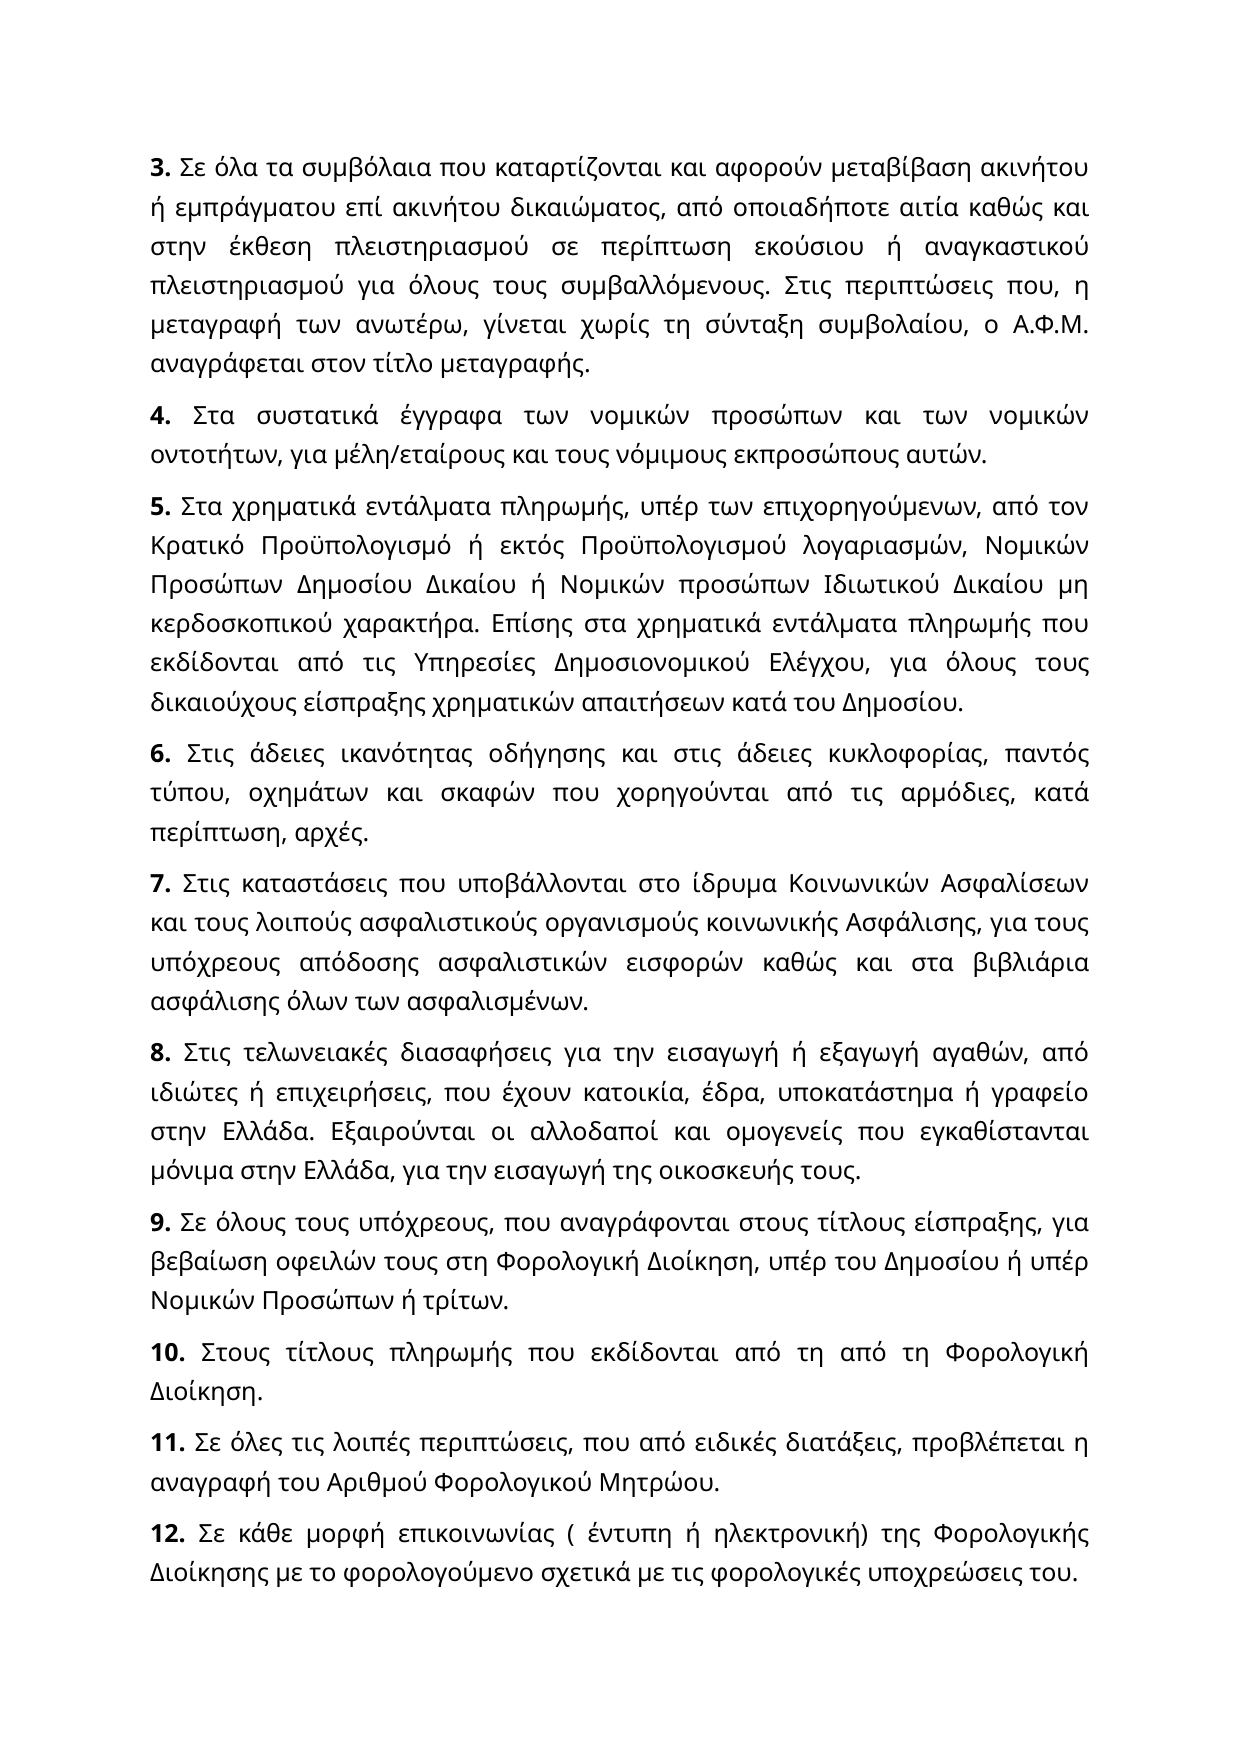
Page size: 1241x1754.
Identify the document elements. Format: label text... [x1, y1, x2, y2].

text 6. Στις άδειες ικανότητας οδήγησης και στις άδειες κυκλοφορίας, παντός τύπου, οχημάτων και σκαφών που χορηγούνται από τις αρμόδιες, κατά περίπτωση, αρχές. [150, 736, 1090, 848]
text 4. Στα συστατικά έγγραφα των νομικών προσώπων και των νομικών οντοτήτων, για μέλη/εταίρους και τους νόμιμους εκπροσώπους αυτών. [150, 397, 1090, 471]
text 3. Σε όλα τα συμβόλαια που καταρτίζονται και αφορούν μεταβίβαση ακινήτου ή εμπράγματου επί ακινήτου δικαιώματος, από οποιαδήποτε αιτία καθώς και στην έκθεση πλειστηριασμού σε περίπτωση εκούσιου ή αναγκαστικού πλειστηριασμού για όλους τους συμβαλλόμενους. Στις περιπτώσεις που, η μεταγραφή των ανωτέρω, γίνεται χωρίς τη σύνταξη συμβολαίου, ο Α.Φ.Μ. αναγράφεται στον τίτλο μεταγραφής. [150, 150, 1090, 380]
text 5. Στα χρηματικά εντάλματα πληρωμής, υπέρ των επιχορηγούμενων, από τον Κρατικό Προϋπολογισμό ή εκτός Προϋπολογισμού λογαριασμών, Νομικών Προσώπων Δημοσίου Δικαίου ή Νομικών προσώπων Ιδιωτικού Δικαίου μη κερδοσκοπικού χαρακτήρα. Επίσης στα χρηματικά εντάλματα πληρωμής που εκδίδονται από τις Υπηρεσίες Δημοσιονομικού Ελέγχου, για όλους τους δικαιούχους είσπραξης χρηματικών απαιτήσεων κατά του Δημοσίου. [150, 488, 1090, 718]
text 8. Στις τελωνειακές διασαφήσεις για την εισαγωγή ή εξαγωγή αγαθών, από ιδιώτες ή επιχειρήσεις, που έχουν κατοικία, έδρα, υποκατάστημα ή γραφείο στην Ελλάδα. Εξαιρούνται οι αλλοδαποί και ομογενείς που εγκαθίστανται μόνιμα στην Ελλάδα, για την εισαγωγή της οικοσκευής τους. [150, 1035, 1090, 1187]
text 9. Σε όλους τους υπόχρεους, που αναγράφονται στους τίτλους είσπραξης, για βεβαίωση οφειλών τους στη Φορολογική Διοίκηση, υπέρ του Δημοσίου ή υπέρ Νομικών Προσώπων ή τρίτων. [150, 1204, 1090, 1317]
text 12. Σε κάθε μορφή επικοινωνίας ( έντυπη ή ηλεκτρονική) της Φορολογικής Διοίκησης με το φορολογούμενο σχετικά με τις φορολογικές υποχρεώσεις του. [150, 1516, 1090, 1589]
text 7. Στις καταστάσεις που υποβάλλονται στο ίδρυμα Κοινωνικών Ασφαλίσεων και τους λοιπούς ασφαλιστικούς οργανισμούς κοινωνικής Ασφάλισης, για τους υπόχρεους απόδοσης ασφαλιστικών εισφορών καθώς και στα βιβλιάρια ασφάλισης όλων των ασφαλισμένων. [150, 866, 1090, 1017]
text 10. Στους τίτλους πληρωμής που εκδίδονται από τη από τη Φορολογική Διοίκηση. [150, 1334, 1090, 1407]
text 11. Σε όλες τις λοιπές περιπτώσεις, που από ειδικές διατάξεις, προβλέπεται η αναγραφή του Αριθμού Φορολογικού Μητρώου. [150, 1425, 1090, 1498]
